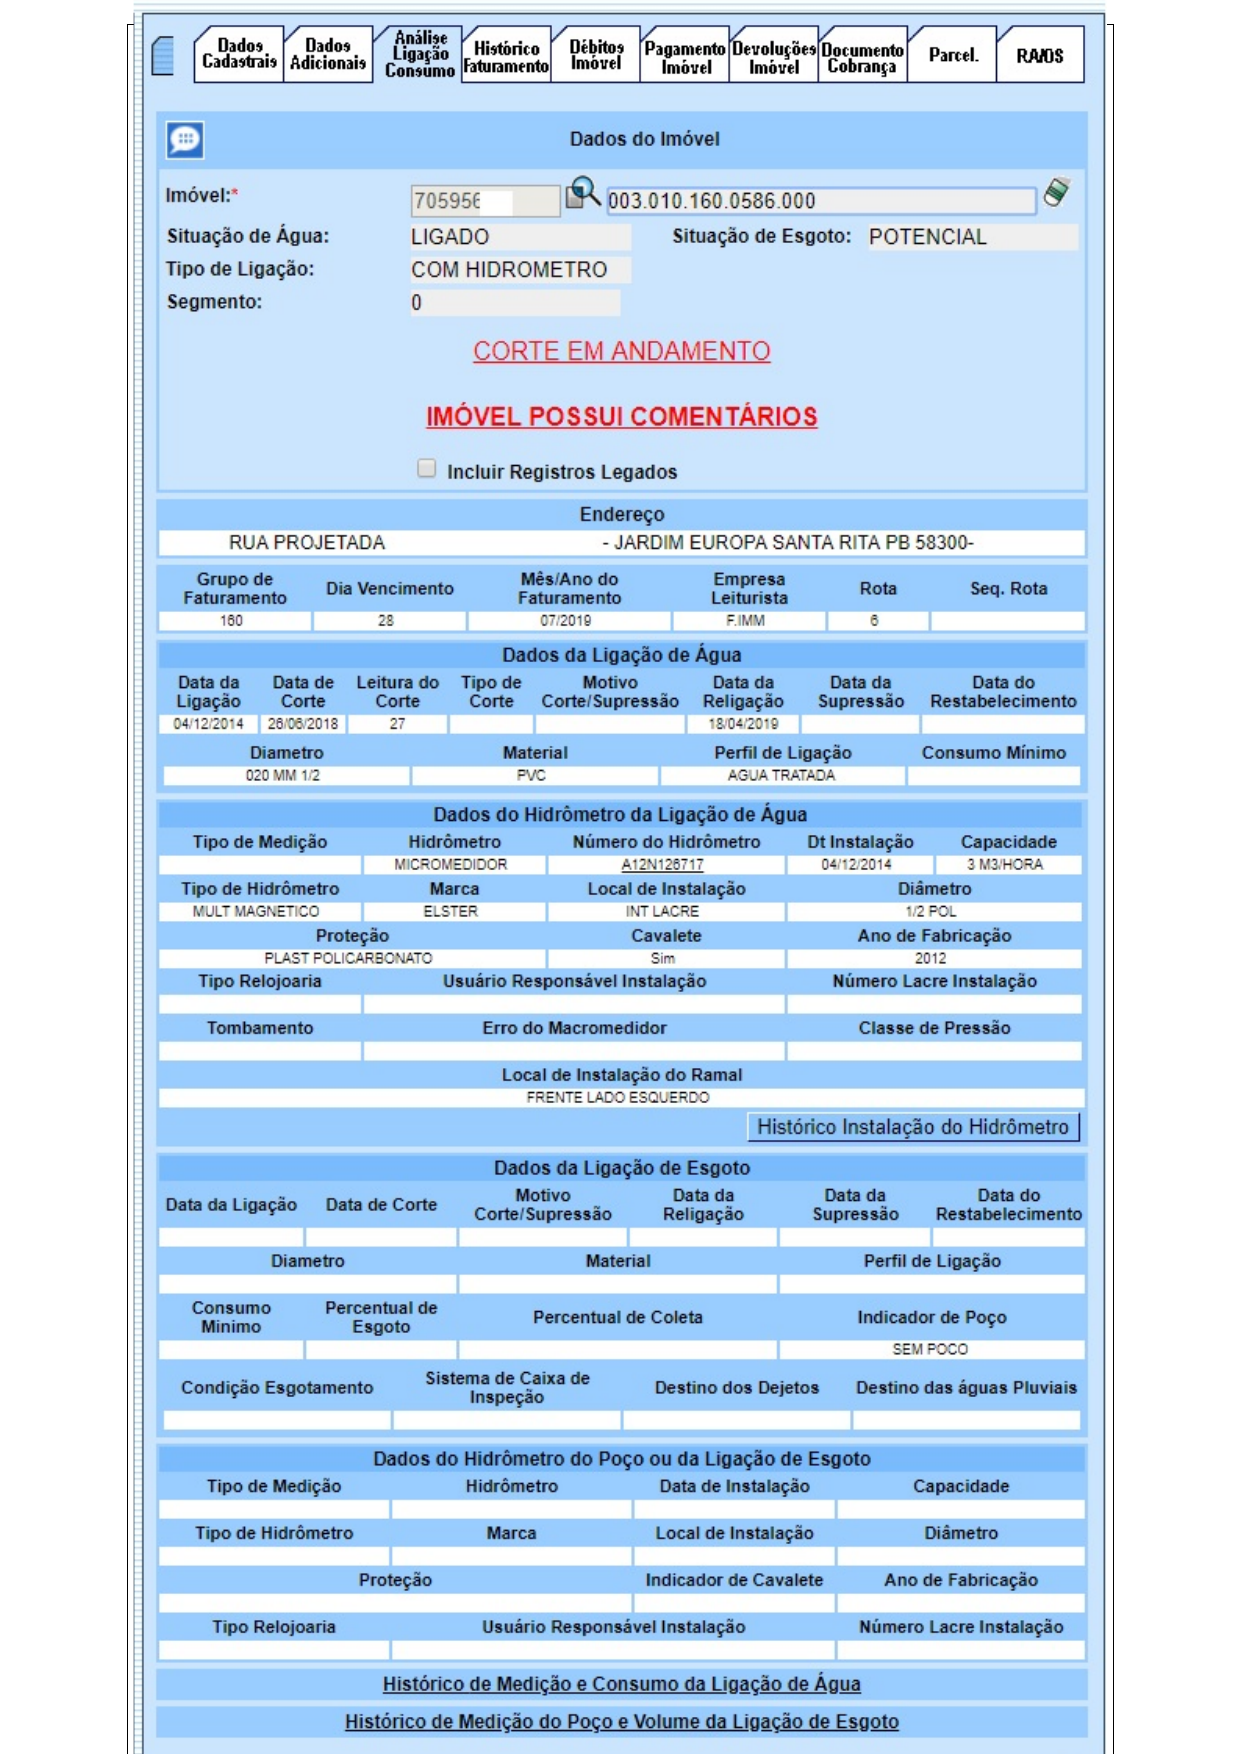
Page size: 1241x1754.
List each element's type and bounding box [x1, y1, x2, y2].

table_header [128, 25, 133, 1754]
picture [133, 0, 1107, 1754]
table_header [1107, 25, 1113, 1754]
